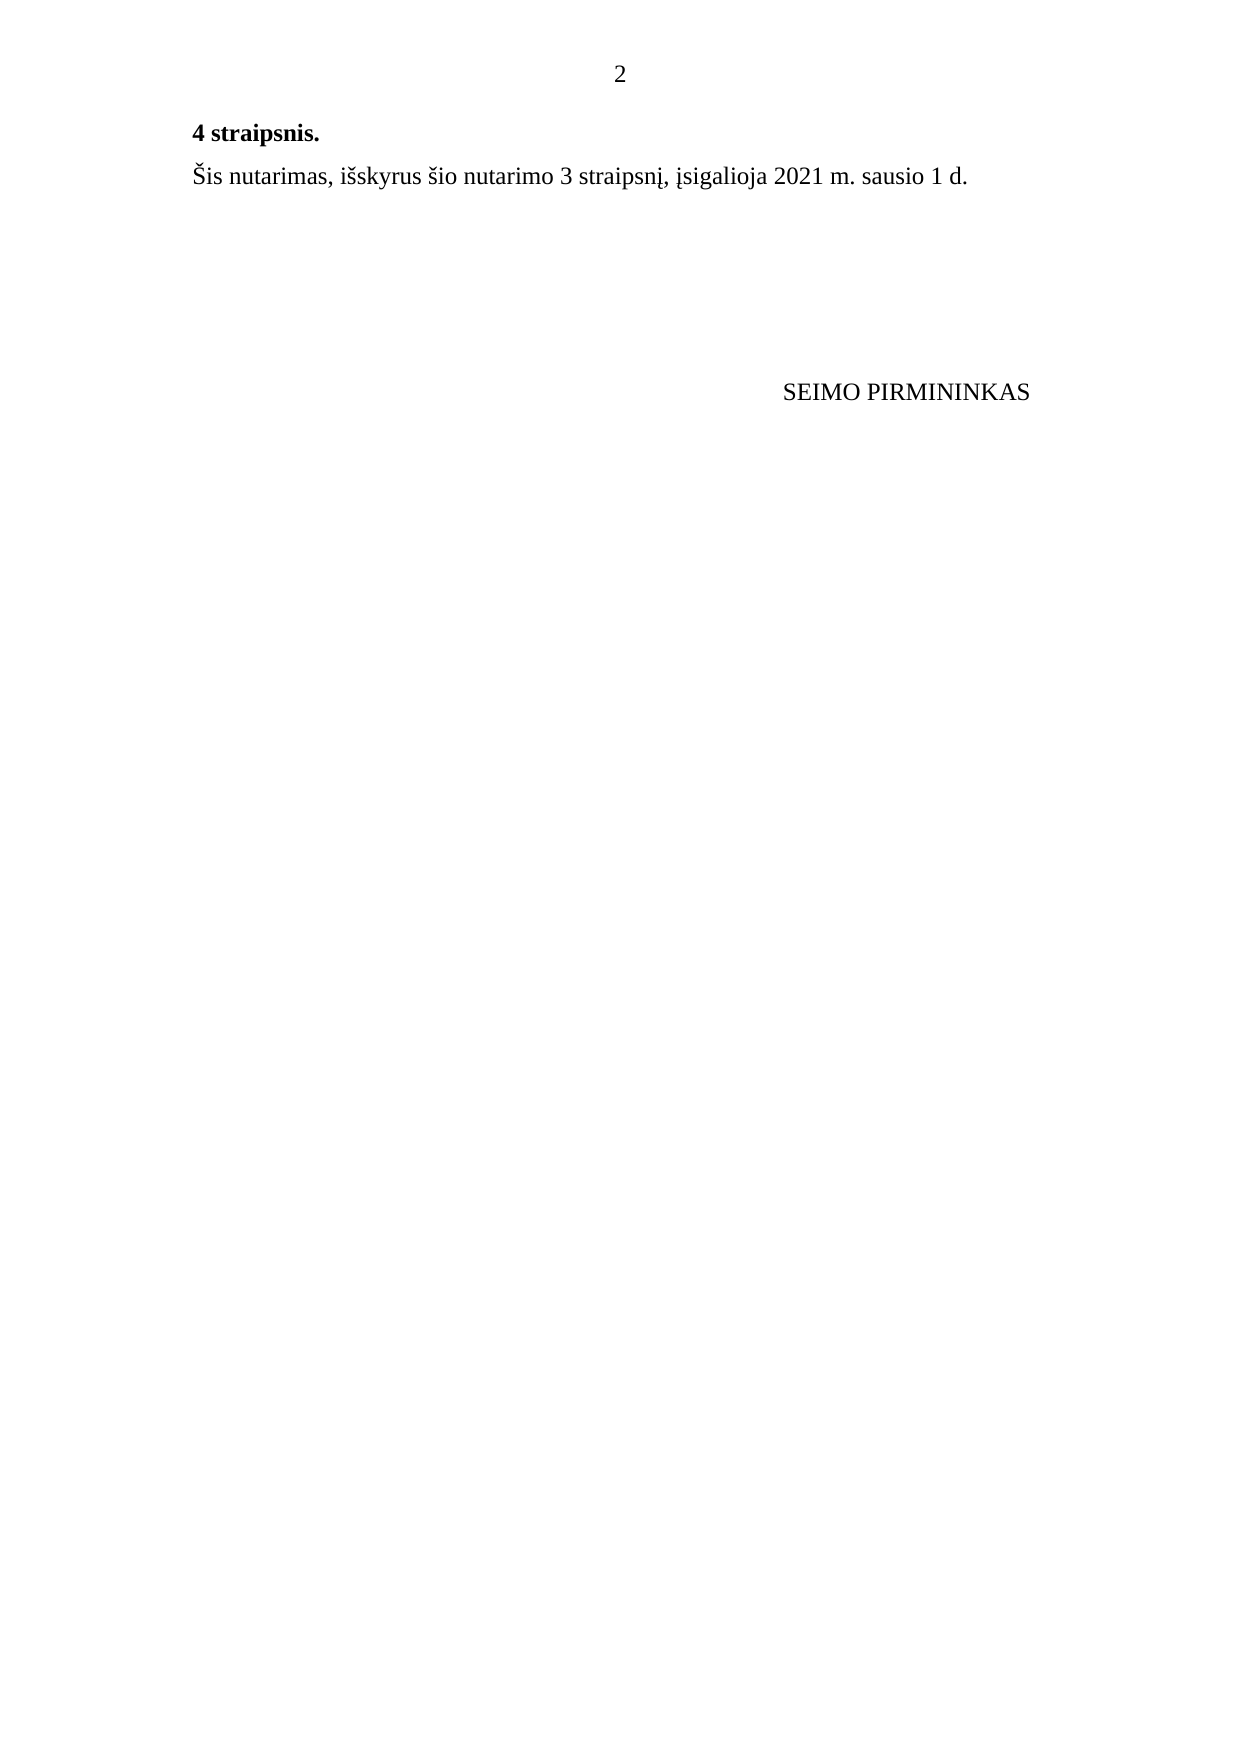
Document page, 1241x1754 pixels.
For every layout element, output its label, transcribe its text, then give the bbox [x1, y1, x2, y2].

text 4 straipsnis. [148, 118, 1122, 147]
text Šis nutarimas, išskyrus šio nutarimo 3 straipsnį, įsigalioja 2021 m. sausio 1 d. [148, 161, 1122, 190]
text SEIMO PIRMININKAS [118, 377, 1122, 406]
